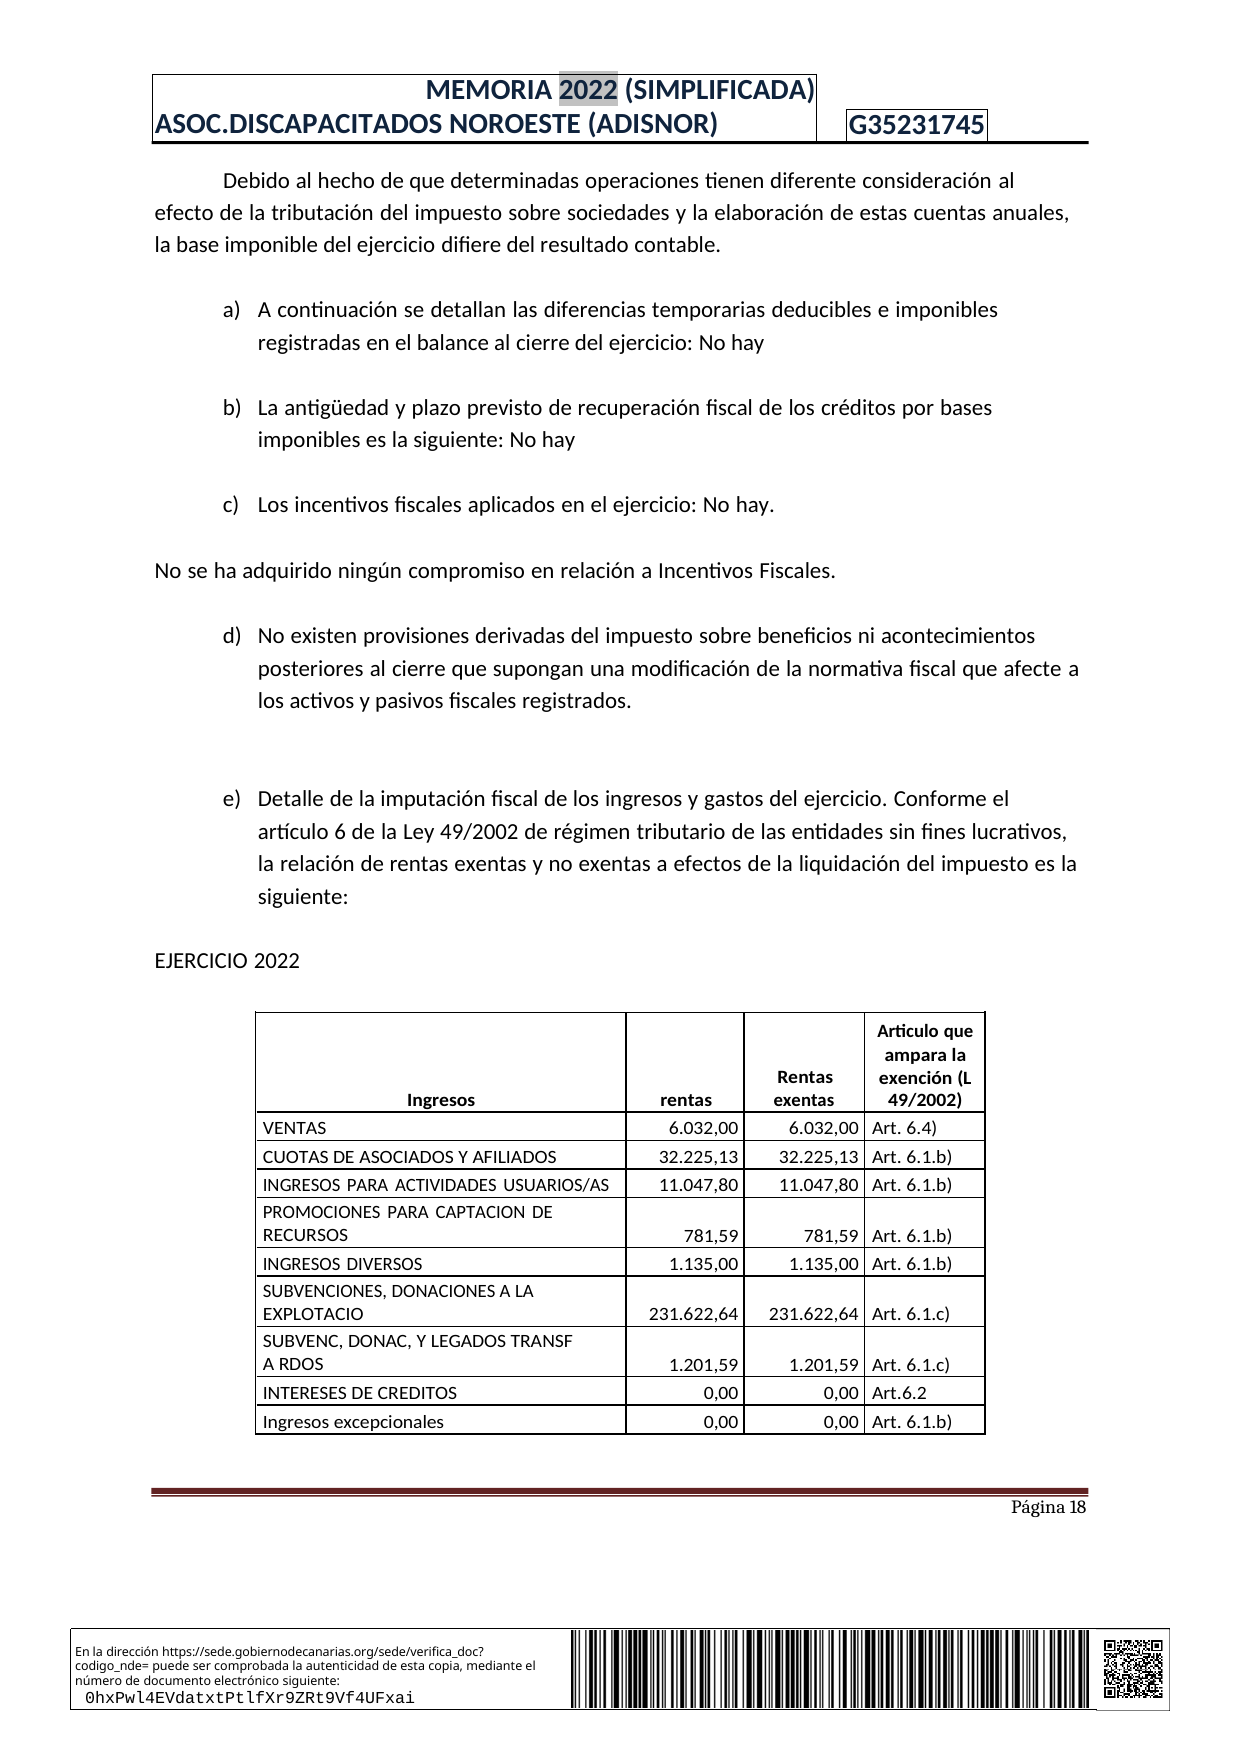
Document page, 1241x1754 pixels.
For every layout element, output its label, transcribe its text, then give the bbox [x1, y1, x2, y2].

table_cell 0,00 [627, 1377, 743, 1404]
table_cell Art. 6.1.b) [865, 1198, 984, 1247]
table_cell INGRESOS DIVERSOS [256, 1248, 625, 1275]
table_cell 32.225,13 [627, 1141, 743, 1168]
table_cell 11.047,80 [627, 1170, 743, 1196]
table_cell 1.135,00 [627, 1248, 743, 1275]
table_cell Art. 6.1.b) [865, 1406, 984, 1433]
list A continuación se detallan las diferencias temporarias deducibles e imponibles registradas en el balance al cierre del ejercicio: No hay [223, 296, 1001, 356]
text No se ha adquirido ningún compromiso en relación a Incentivos Fiscales. [154, 556, 1182, 584]
table_cell 781,59 [627, 1198, 743, 1247]
table_cell PROMOCIONES PARA CAPTACION DE RECURSOS [256, 1198, 625, 1247]
text EJERCICIO 2022 [154, 947, 1182, 975]
table_header rentas [627, 1013, 743, 1111]
table_cell Art. 6.1.b) [865, 1170, 984, 1196]
table_cell INGRESOS PARA ACTIVIDADES USUARIOS/AS [256, 1169, 625, 1196]
table_header Articulo que ampara la exención (L 49/2002) [865, 1013, 984, 1111]
table_header Rentas exentas [745, 1013, 864, 1111]
list No existen provisiones derivadas del impuesto sobre beneficios ni acontecimientos posteriores al cierre que supongan una modificación de la normativa fiscal que afecte a los activos y pasivos fiscales registrados. [223, 621, 1083, 714]
table_cell 231.622,64 [745, 1277, 864, 1326]
table_header Ingresos [256, 1013, 625, 1111]
table_cell SUBVENCIONES, DONACIONES A LA EXPLOTACIO [256, 1276, 625, 1326]
picture [571, 1630, 1089, 1708]
table_cell Art. 6.1.c) [865, 1277, 984, 1326]
list Los incentivos fiscales aplicados en el ejercicio: No hay. [223, 490, 1182, 518]
text Debido al hecho de que determinadas operaciones tienen diferente consideración al efecto de la tributación del impuesto sobre sociedades y la elaboración de estas cuentas anuales, la base imponible del ejercicio difiere del resultado contable. [154, 166, 1073, 258]
table_cell 6.032,00 [627, 1113, 743, 1139]
list Detalle de la imputación fiscal de los ingresos y gastos del ejercicio. Conforme el artículo 6 de la Ley 49/2002 de régimen tributario de las entidades sin fines lucrativos, la relación de rentas exentas y no exentas a efectos de la liquidación del impuesto es la siguiente: [223, 784, 1081, 910]
picture [1096, 1628, 1170, 1711]
table_cell 0,00 [627, 1406, 743, 1433]
table_cell 231.622,64 [627, 1277, 743, 1326]
table_cell CUOTAS DE ASOCIADOS Y AFILIADOS [256, 1141, 625, 1168]
table_cell INTERESES DE CREDITOS [256, 1377, 625, 1404]
table_cell Art. 6.4) [865, 1113, 984, 1139]
table_cell 0,00 [745, 1406, 864, 1433]
table_cell Art. 6.1.b) [865, 1248, 984, 1275]
table_cell 781,59 [745, 1198, 864, 1247]
table_cell Art. 6.1.b) [865, 1141, 984, 1168]
table_cell Art.6.2 [865, 1377, 984, 1404]
table_cell 6.032,00 [745, 1113, 864, 1139]
list La antigüedad y plazo previsto de recuperación fiscal de los créditos por bases imponibles es la siguiente: No hay [223, 393, 996, 453]
table_cell Ingresos excepcionales [256, 1405, 625, 1433]
table_cell 0,00 [745, 1377, 864, 1404]
table_cell 32.225,13 [745, 1141, 864, 1168]
table_cell 1.135,00 [745, 1248, 864, 1275]
table_cell Art. 6.1.c) [865, 1327, 984, 1376]
table_cell 1.201,59 [627, 1327, 743, 1376]
table_cell 1.201,59 [745, 1327, 864, 1376]
table_cell VENTAS [256, 1112, 625, 1139]
text Página 18 [58, 1484, 1086, 1518]
table_cell SUBVENC, DONAC, Y LEGADOS TRANSF A RDOS [256, 1327, 625, 1376]
table_cell 11.047,80 [745, 1170, 864, 1196]
